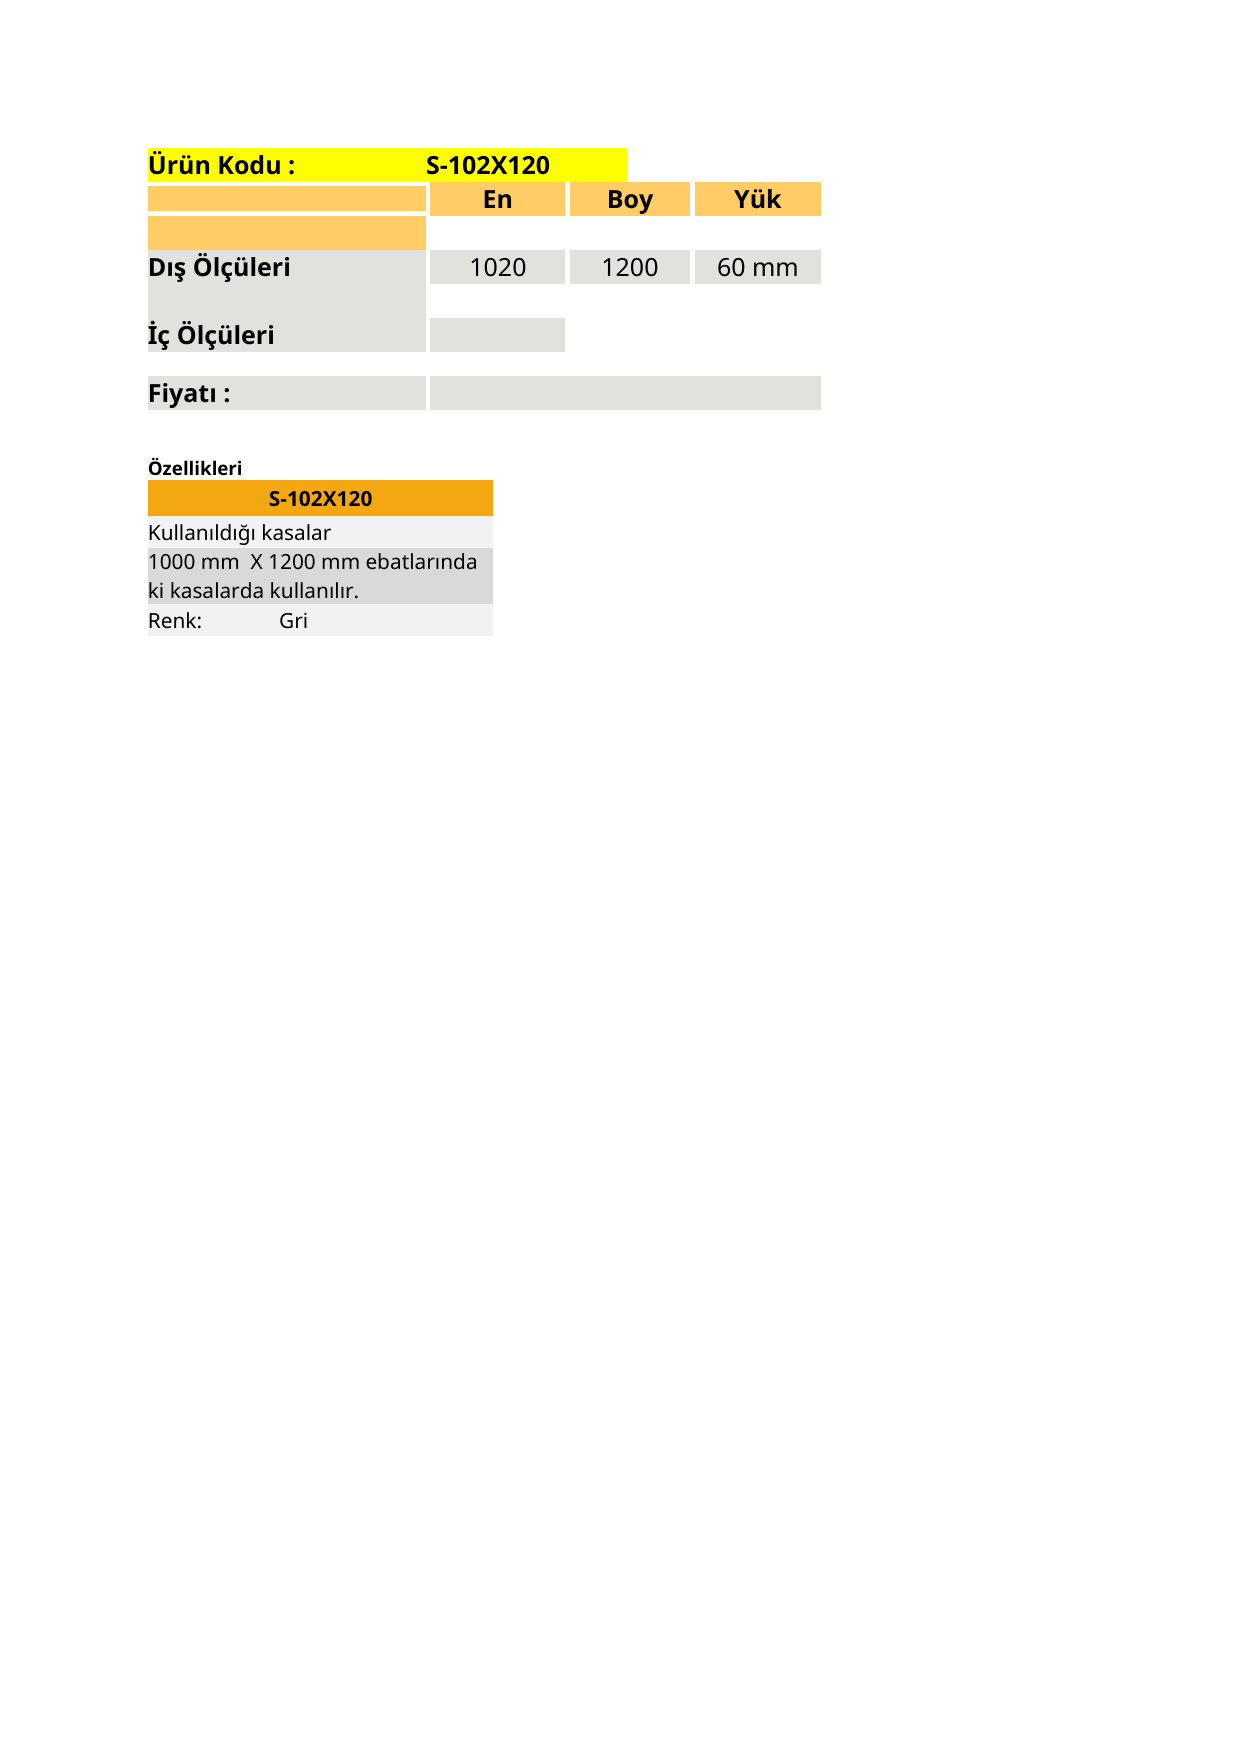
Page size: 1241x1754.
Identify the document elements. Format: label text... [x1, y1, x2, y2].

table_cell Kullanıldığı kasalar [148, 516, 493, 547]
table_header S-102X120 [148, 480, 493, 516]
table_cell [565, 284, 690, 318]
table_cell 1000 mm X 1200 mm ebatlarında ki kasalarda kullanılır. [148, 548, 493, 604]
table_cell 60 mm [690, 250, 695, 284]
table_header S-102X120 [426, 148, 627, 182]
table_cell [690, 284, 821, 318]
table_cell [426, 352, 565, 376]
table_cell [426, 216, 565, 250]
text Özellikleri [148, 455, 1093, 480]
table_header Ürün Kodu : [148, 148, 426, 182]
table_cell [690, 318, 821, 352]
table_cell [690, 216, 821, 250]
table_cell [565, 352, 690, 376]
table_header [690, 148, 821, 182]
table_cell Renk: [148, 604, 279, 636]
table_cell 1020 [426, 250, 430, 284]
table_cell [565, 216, 690, 250]
table_cell [148, 352, 426, 376]
table_cell [426, 318, 430, 352]
table_cell [148, 211, 426, 216]
table_cell [565, 318, 690, 352]
table_cell [426, 376, 430, 410]
table_cell [426, 284, 565, 318]
table_cell [148, 182, 426, 186]
table_cell Gri [279, 604, 493, 636]
table_header [628, 148, 690, 182]
table_cell En [426, 182, 430, 216]
table_cell 1200 [565, 250, 570, 284]
table_cell Boy [565, 182, 570, 216]
table_cell [690, 352, 821, 376]
table_cell Yük [690, 182, 695, 216]
